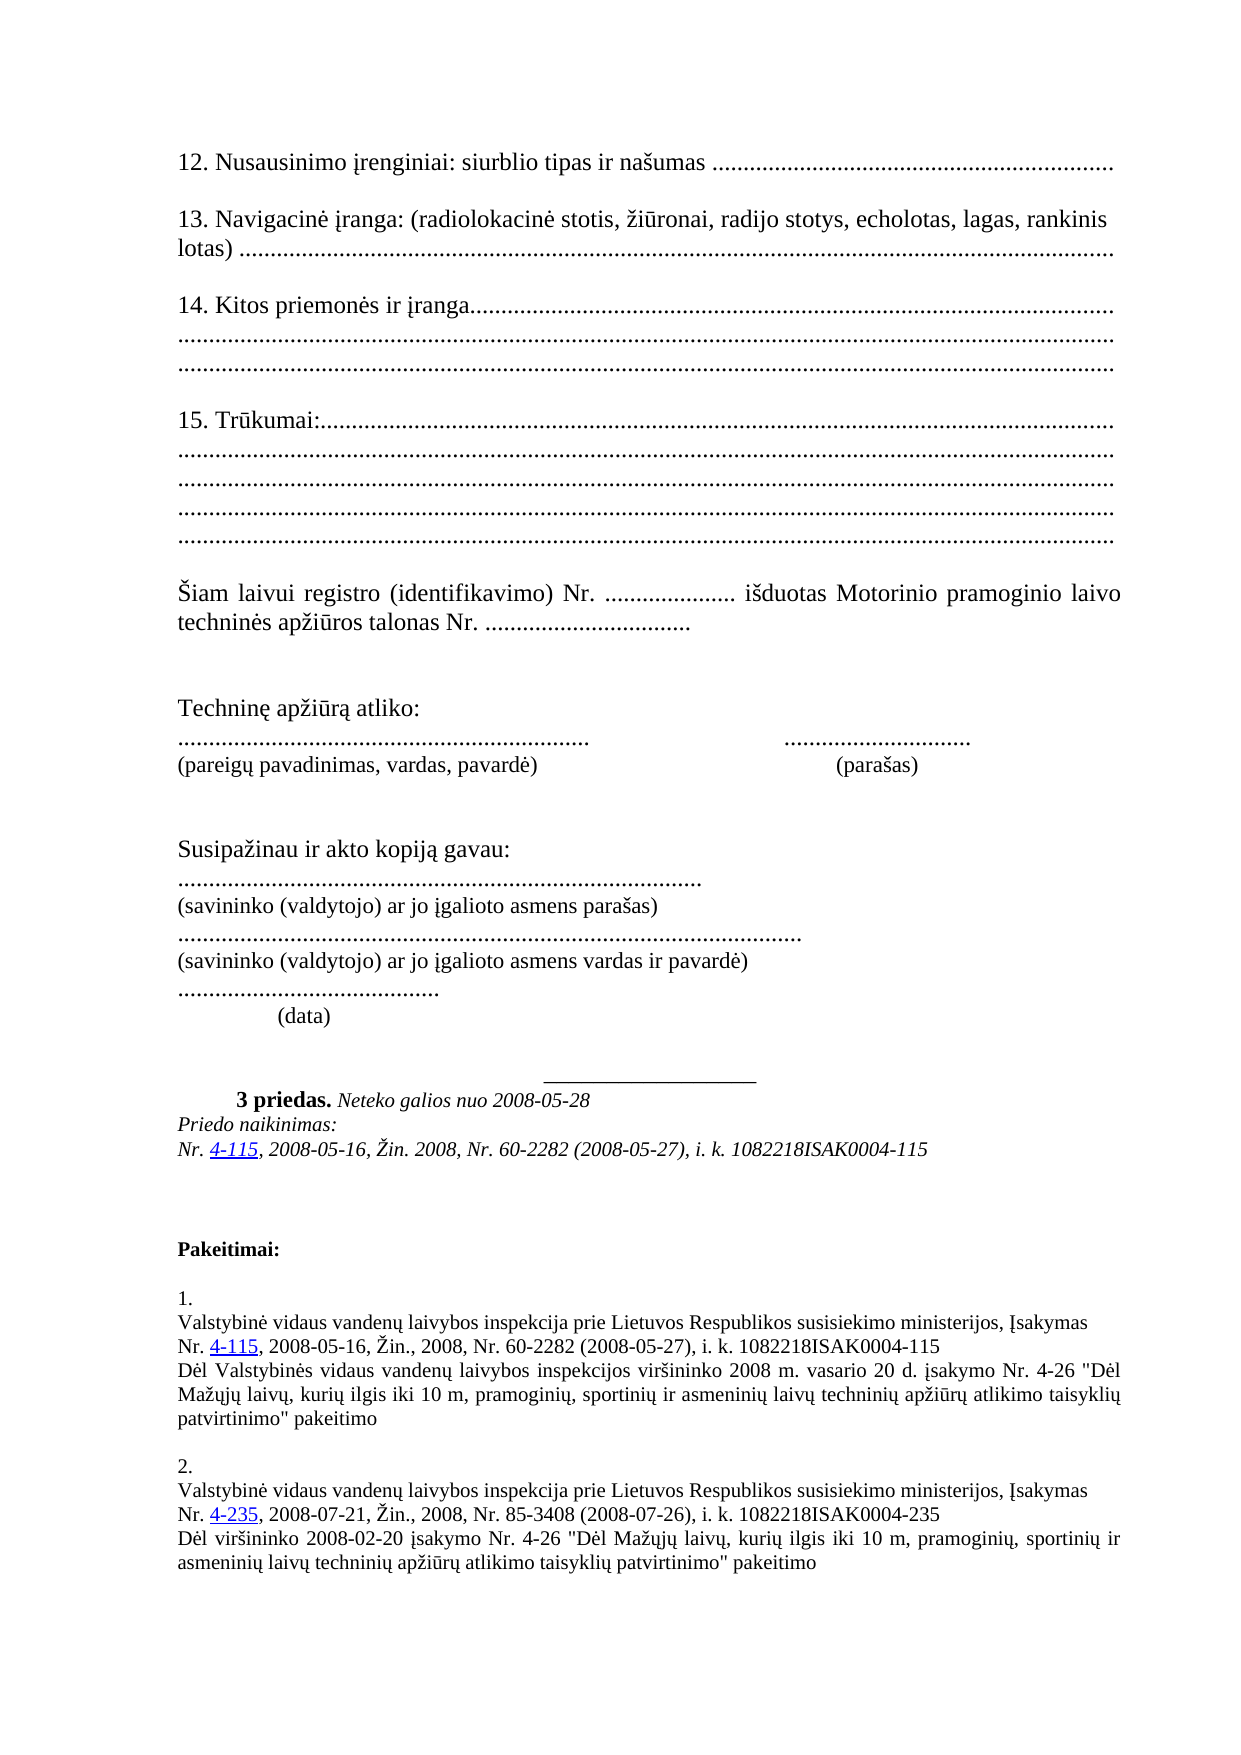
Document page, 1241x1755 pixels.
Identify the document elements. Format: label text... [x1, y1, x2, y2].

text . [177, 319, 1122, 348]
text 13. Navigacinė įranga: (radiolokacinė stotis, žiūronai, radijo stotys, echolotas, lagas, rankinis lotas) [177, 204, 1122, 262]
text (pareigų pavadinimas, vardas, pavardė) (parašas) [177, 751, 1122, 777]
text Susipažinau ir akto kopiją gavau: [177, 834, 1122, 863]
text Valstybinė vidaus vandenų laivybos inspekcija prie Lietuvos Respublikos susisiekimo ministerijos, Įsakymas [177, 1478, 1122, 1502]
text 1. [177, 1286, 1122, 1309]
text . [177, 348, 1122, 377]
text 3 priedas. Neteko galios nuo 2008-05-28 [177, 1086, 1122, 1112]
text _________________ [177, 1057, 1122, 1086]
text (savininko (valdytojo) ar jo įgalioto asmens parašas) [177, 892, 1122, 918]
text . [177, 521, 1122, 549]
text . [177, 973, 1122, 1002]
text . [177, 863, 1122, 892]
text Valstybinė vidaus vandenų laivybos inspekcija prie Lietuvos Respublikos susisiekimo ministerijos, Įsakymas [177, 1309, 1122, 1334]
text Šiam laivui registro (identifikavimo) Nr. ..................... išduotas Motorinio pramoginio laivo techninės apžiūros talonas Nr. ................................. [177, 578, 1122, 636]
text (savininko (valdytojo) ar jo įgalioto asmens vardas ir pavardė) [177, 947, 1122, 973]
text Dėl viršininko 2008-02-20 įsakymo Nr. 4-26 "Dėl Mažųjų laivų, kurių ilgis iki 10 m, pramoginių, sportinių ir asmeninių laivų techninių apžiūrų atlikimo taisyklių patvirtinimo" pakeitimo [177, 1526, 1122, 1574]
text (data) [277, 1002, 1122, 1028]
text Nr. 4-235, 2008-07-21, Žin., 2008, Nr. 85-3408 (2008-07-26), i. k. 1082218ISAK0004-235 [177, 1502, 1122, 1526]
text Techninę apžiūrą atliko: [177, 693, 1122, 722]
text . [177, 918, 1122, 947]
text 12. Nusausinimo įrenginiai: siurblio tipas ir našumas [177, 147, 1122, 176]
text Dėl Valstybinės vidaus vandenų laivybos inspekcijos viršininko 2008 m. vasario 20 d. įsakymo Nr. 4-26 "Dėl Mažųjų laivų, kurių ilgis iki 10 m, pramoginių, sportinių ir asmeninių laivų techninių apžiūrų atlikimo taisyklių patvirtinimo" pakeitimo [177, 1358, 1122, 1430]
text Nr. 4-115, 2008-05-16, Žin., 2008, Nr. 60-2282 (2008-05-27), i. k. 1082218ISAK0004-115 [177, 1334, 1122, 1358]
text 14. Kitos priemonės ir įranga [177, 291, 1122, 319]
text Priedo naikinimas: [177, 1112, 1122, 1136]
text . [177, 463, 1122, 492]
text 2. [177, 1454, 1122, 1478]
text 15. Trūkumai: [177, 406, 1122, 434]
text . [177, 492, 1122, 521]
text Nr. 4-115, 2008-05-16, Žin. 2008, Nr. 60-2282 (2008-05-27), i. k. 1082218ISAK0004-115 [177, 1136, 1122, 1161]
text . .............................. [177, 722, 1122, 751]
text . [177, 434, 1122, 463]
text Pakeitimai: [177, 1237, 1122, 1261]
